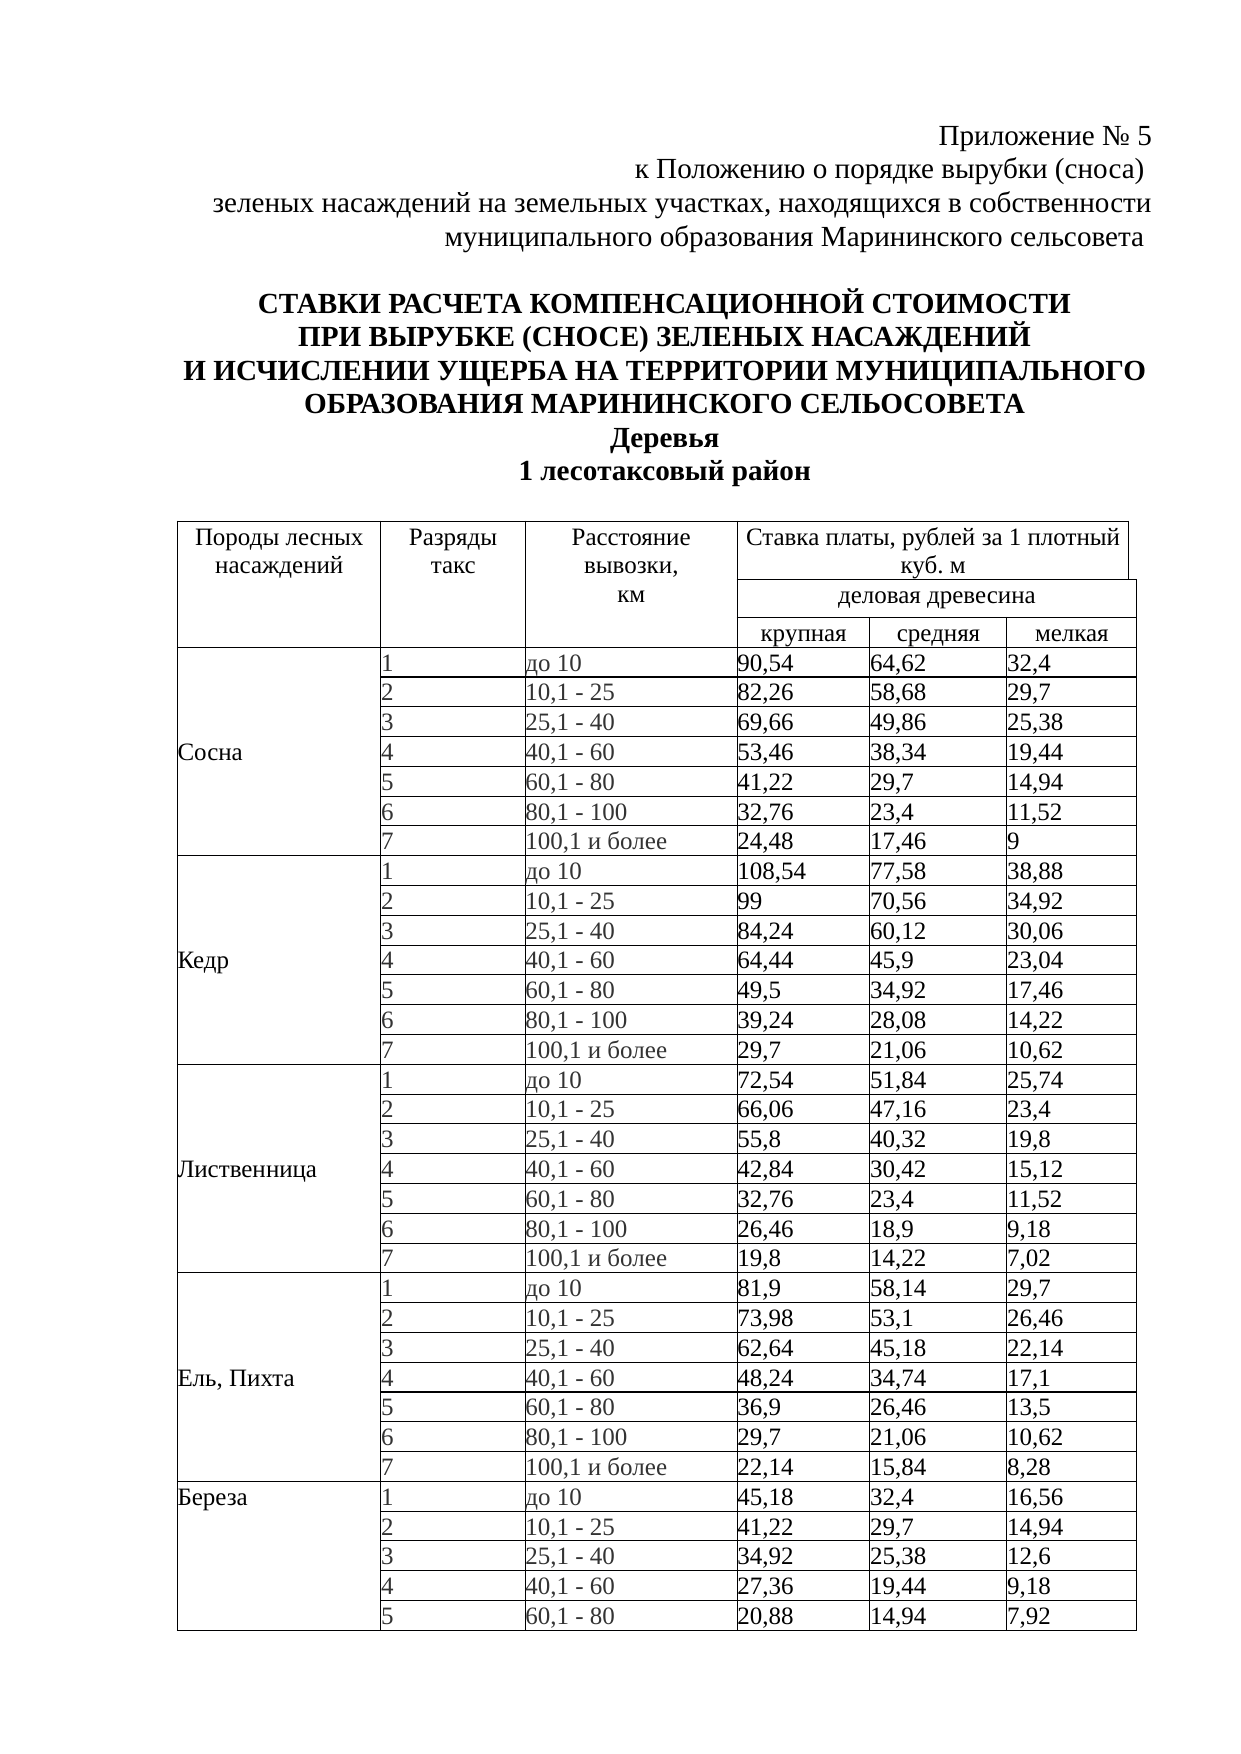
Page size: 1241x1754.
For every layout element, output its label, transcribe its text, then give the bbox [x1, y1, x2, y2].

table_cell 40,1 - 60 [526, 946, 737, 974]
table_cell мелкая [1007, 618, 1136, 647]
table_cell 3 [381, 1333, 525, 1362]
table_cell 19,8 [738, 1244, 869, 1272]
table_cell 40,32 [870, 1124, 1006, 1153]
table_cell 25,74 [1007, 1065, 1136, 1093]
table_cell 66,06 [738, 1095, 869, 1123]
table_cell 10,1 - 25 [526, 1512, 737, 1540]
table_cell 14,94 [870, 1601, 1006, 1630]
table_cell 70,56 [870, 886, 1006, 915]
table_header Ставка платы, рублей за 1 плотный куб. м [738, 522, 1128, 579]
table_cell 6 [381, 1422, 525, 1451]
table_cell 7 [381, 1244, 525, 1272]
table_cell 64,62 [870, 648, 1006, 676]
table_cell 45,9 [870, 946, 1006, 974]
table_cell 100,1 и более [526, 1244, 737, 1272]
table_cell 32,4 [870, 1482, 1006, 1511]
table_cell 10,62 [1007, 1035, 1136, 1064]
table_cell 29,7 [1007, 1273, 1136, 1302]
table_cell 38,88 [1007, 856, 1136, 885]
table_cell 64,44 [738, 946, 869, 974]
table_cell 32,4 [1007, 648, 1136, 676]
table_cell 25,38 [1007, 707, 1136, 736]
table_cell до 10 [526, 856, 737, 885]
table_cell 49,5 [738, 975, 869, 1004]
table_cell 1 [381, 1273, 525, 1302]
table_cell 38,34 [870, 737, 1006, 766]
table_cell 60,1 - 80 [526, 767, 737, 796]
text Приложение № 5 [177, 118, 1152, 152]
table_cell 100,1 и более [526, 1452, 737, 1481]
table_cell 22,14 [738, 1452, 869, 1481]
table_cell 1 [381, 648, 525, 676]
table_cell 4 [381, 946, 525, 974]
table_cell 19,44 [1007, 737, 1136, 766]
table_cell Сосна [178, 648, 380, 855]
table_cell 100,1 и более [526, 1035, 737, 1064]
table_cell 49,86 [870, 707, 1006, 736]
table_cell 58,14 [870, 1273, 1006, 1302]
table_cell 53,46 [738, 737, 869, 766]
table_cell 17,46 [1007, 975, 1136, 1004]
table_cell 41,22 [738, 1512, 869, 1540]
table_cell 2 [381, 886, 525, 915]
table_cell 4 [381, 1154, 525, 1183]
table_cell 34,74 [870, 1363, 1006, 1391]
table_cell 9,18 [1007, 1214, 1136, 1242]
table_cell 3 [381, 916, 525, 944]
table_cell 3 [381, 707, 525, 736]
table_cell 7,02 [1007, 1244, 1136, 1272]
table_cell 19,44 [870, 1571, 1006, 1600]
table_cell 14,94 [1007, 767, 1136, 796]
table_cell 39,24 [738, 1005, 869, 1034]
table_cell 26,46 [1007, 1303, 1136, 1332]
table_cell 30,42 [870, 1154, 1006, 1183]
table_cell 3 [381, 1124, 525, 1153]
table_cell 25,1 - 40 [526, 1333, 737, 1362]
table_header Расстояние вывозки, км [526, 522, 737, 647]
table_cell 21,06 [870, 1035, 1006, 1064]
table_cell 48,24 [738, 1363, 869, 1391]
table_header Породы лесных насаждений [178, 522, 380, 647]
table_cell до 10 [526, 648, 737, 676]
table_header [1129, 521, 1137, 579]
table_cell 21,06 [870, 1422, 1006, 1451]
table_cell 17,46 [870, 826, 1006, 855]
table_cell 60,1 - 80 [526, 1184, 737, 1213]
table_cell 80,1 - 100 [526, 1214, 737, 1242]
table_cell 19,8 [1007, 1124, 1136, 1153]
table_cell 29,7 [738, 1422, 869, 1451]
table_cell 51,84 [870, 1065, 1006, 1093]
table_cell 15,84 [870, 1452, 1006, 1481]
table_cell 25,38 [870, 1541, 1006, 1570]
table_cell 100,1 и более [526, 826, 737, 855]
table_cell 10,1 - 25 [526, 1095, 737, 1123]
table_cell 40,1 - 60 [526, 1571, 737, 1600]
table_cell 45,18 [870, 1333, 1006, 1362]
table_cell 4 [381, 1363, 525, 1391]
table_cell 4 [381, 737, 525, 766]
table_cell 60,12 [870, 916, 1006, 944]
table_cell 7 [381, 1035, 525, 1064]
table_cell 8,28 [1007, 1452, 1136, 1481]
table_cell 5 [381, 1393, 525, 1421]
table_cell 12,6 [1007, 1541, 1136, 1570]
table_cell 34,92 [738, 1541, 869, 1570]
table_cell 4 [381, 1571, 525, 1600]
table_cell 30,06 [1007, 916, 1136, 944]
table_cell 7 [381, 1452, 525, 1481]
table_cell 47,16 [870, 1095, 1006, 1123]
table_cell 7 [381, 826, 525, 855]
table_cell 90,54 [738, 648, 869, 676]
table_cell 5 [381, 975, 525, 1004]
table_cell 7,92 [1007, 1601, 1136, 1630]
text 1 лесотаксовый район [177, 453, 1152, 487]
table_cell 40,1 - 60 [526, 737, 737, 766]
table_cell 55,8 [738, 1124, 869, 1153]
table_cell 11,52 [1007, 797, 1136, 825]
table_cell 11,52 [1007, 1184, 1136, 1213]
table_cell 10,1 - 25 [526, 886, 737, 915]
text зеленых насаждений на земельных участках, находящихся в собственности муниципального образования Марининского сельсовета [177, 185, 1152, 252]
table_cell 9 [1007, 826, 1136, 855]
table_cell 23,04 [1007, 946, 1136, 974]
table_cell 60,1 - 80 [526, 975, 737, 1004]
table_cell 36,9 [738, 1393, 869, 1421]
table_cell 2 [381, 1095, 525, 1123]
table_cell 41,22 [738, 767, 869, 796]
table_cell 34,92 [870, 975, 1006, 1004]
table_cell Ель, Пихта [178, 1273, 380, 1481]
table_cell 29,7 [870, 767, 1006, 796]
table_cell 80,1 - 100 [526, 1005, 737, 1034]
table_cell 82,26 [738, 678, 869, 706]
table_cell 53,1 [870, 1303, 1006, 1332]
table_cell 81,9 [738, 1273, 869, 1302]
table_cell 23,4 [870, 797, 1006, 825]
table_cell 10,62 [1007, 1422, 1136, 1451]
table_cell 17,1 [1007, 1363, 1136, 1391]
table_cell 77,58 [870, 856, 1006, 885]
table_cell 58,68 [870, 678, 1006, 706]
table_cell 1 [381, 856, 525, 885]
table_cell 28,08 [870, 1005, 1006, 1034]
table_cell 60,1 - 80 [526, 1393, 737, 1421]
table_cell 73,98 [738, 1303, 869, 1332]
table_cell 80,1 - 100 [526, 1422, 737, 1451]
table_cell 20,88 [738, 1601, 869, 1630]
table_cell до 10 [526, 1482, 737, 1511]
table_cell 40,1 - 60 [526, 1154, 737, 1183]
table_cell 84,24 [738, 916, 869, 944]
table_cell деловая древесина [738, 580, 1136, 617]
table_cell 6 [381, 797, 525, 825]
table_cell 34,92 [1007, 886, 1136, 915]
table_cell 26,46 [738, 1214, 869, 1242]
table_cell 32,76 [738, 1184, 869, 1213]
table_cell 27,36 [738, 1571, 869, 1600]
table_cell 9,18 [1007, 1571, 1136, 1600]
table_cell до 10 [526, 1273, 737, 1302]
table_cell 6 [381, 1005, 525, 1034]
table_cell 26,46 [870, 1393, 1006, 1421]
table_cell 16,56 [1007, 1482, 1136, 1511]
table_cell 18,9 [870, 1214, 1006, 1242]
table_cell 72,54 [738, 1065, 869, 1093]
table_cell до 10 [526, 1065, 737, 1093]
table_cell 5 [381, 1184, 525, 1213]
table_cell Кедр [178, 856, 380, 1064]
table_cell 45,18 [738, 1482, 869, 1511]
table_cell 14,94 [1007, 1512, 1136, 1540]
text СТАВКИ РАСЧЕТА КОМПЕНСАЦИОННОЙ СТОИМОСТИ ПРИ ВЫРУБКЕ (СНОСЕ) ЗЕЛЕНЫХ НАСАЖДЕНИЙ И ИСЧИСЛЕНИИ УЩЕРБА НА ТЕРРИТОРИИ МУНИЦИПАЛЬНОГО ОБРАЗОВАНИЯ МАРИНИНСКОГО СЕЛЬОСОВЕТА [177, 286, 1152, 420]
table_cell 42,84 [738, 1154, 869, 1183]
table_cell 15,12 [1007, 1154, 1136, 1183]
table_cell 62,64 [738, 1333, 869, 1362]
table_cell 80,1 - 100 [526, 797, 737, 825]
table_cell 6 [381, 1214, 525, 1242]
text Деревья [177, 420, 1152, 453]
table_cell 29,7 [1007, 678, 1136, 706]
table_cell 3 [381, 1541, 525, 1570]
table_cell 25,1 - 40 [526, 1124, 737, 1153]
table_cell 25,1 - 40 [526, 707, 737, 736]
table_cell 24,48 [738, 826, 869, 855]
table_cell 25,1 - 40 [526, 1541, 737, 1570]
table_cell 22,14 [1007, 1333, 1136, 1362]
table_cell 32,76 [738, 797, 869, 825]
table_cell 108,54 [738, 856, 869, 885]
table_header Разряды такс [381, 522, 525, 647]
table_cell 23,4 [870, 1184, 1006, 1213]
table_cell 23,4 [1007, 1095, 1136, 1123]
table_cell 10,1 - 25 [526, 1303, 737, 1332]
table_cell 1 [381, 1482, 525, 1511]
table_cell 14,22 [1007, 1005, 1136, 1034]
table_cell 29,7 [738, 1035, 869, 1064]
table_cell 1 [381, 1065, 525, 1093]
table_cell 25,1 - 40 [526, 916, 737, 944]
table_cell средняя [870, 618, 1006, 647]
table_cell 5 [381, 767, 525, 796]
table_cell 14,22 [870, 1244, 1006, 1272]
table_cell Лиственница [178, 1065, 380, 1272]
table_cell 2 [381, 1303, 525, 1332]
table_cell 5 [381, 1601, 525, 1630]
table_cell 29,7 [870, 1512, 1006, 1540]
table_cell Береза [178, 1482, 380, 1630]
table_cell 60,1 - 80 [526, 1601, 737, 1630]
table_cell 2 [381, 678, 525, 706]
table_cell 99 [738, 886, 869, 915]
table_cell 10,1 - 25 [526, 678, 737, 706]
table_cell 69,66 [738, 707, 869, 736]
table_cell 40,1 - 60 [526, 1363, 737, 1391]
text к Положению о порядке вырубки (сноса) [177, 152, 1152, 185]
table_cell 13,5 [1007, 1393, 1136, 1421]
table_cell 2 [381, 1512, 525, 1540]
table_cell крупная [738, 618, 869, 647]
